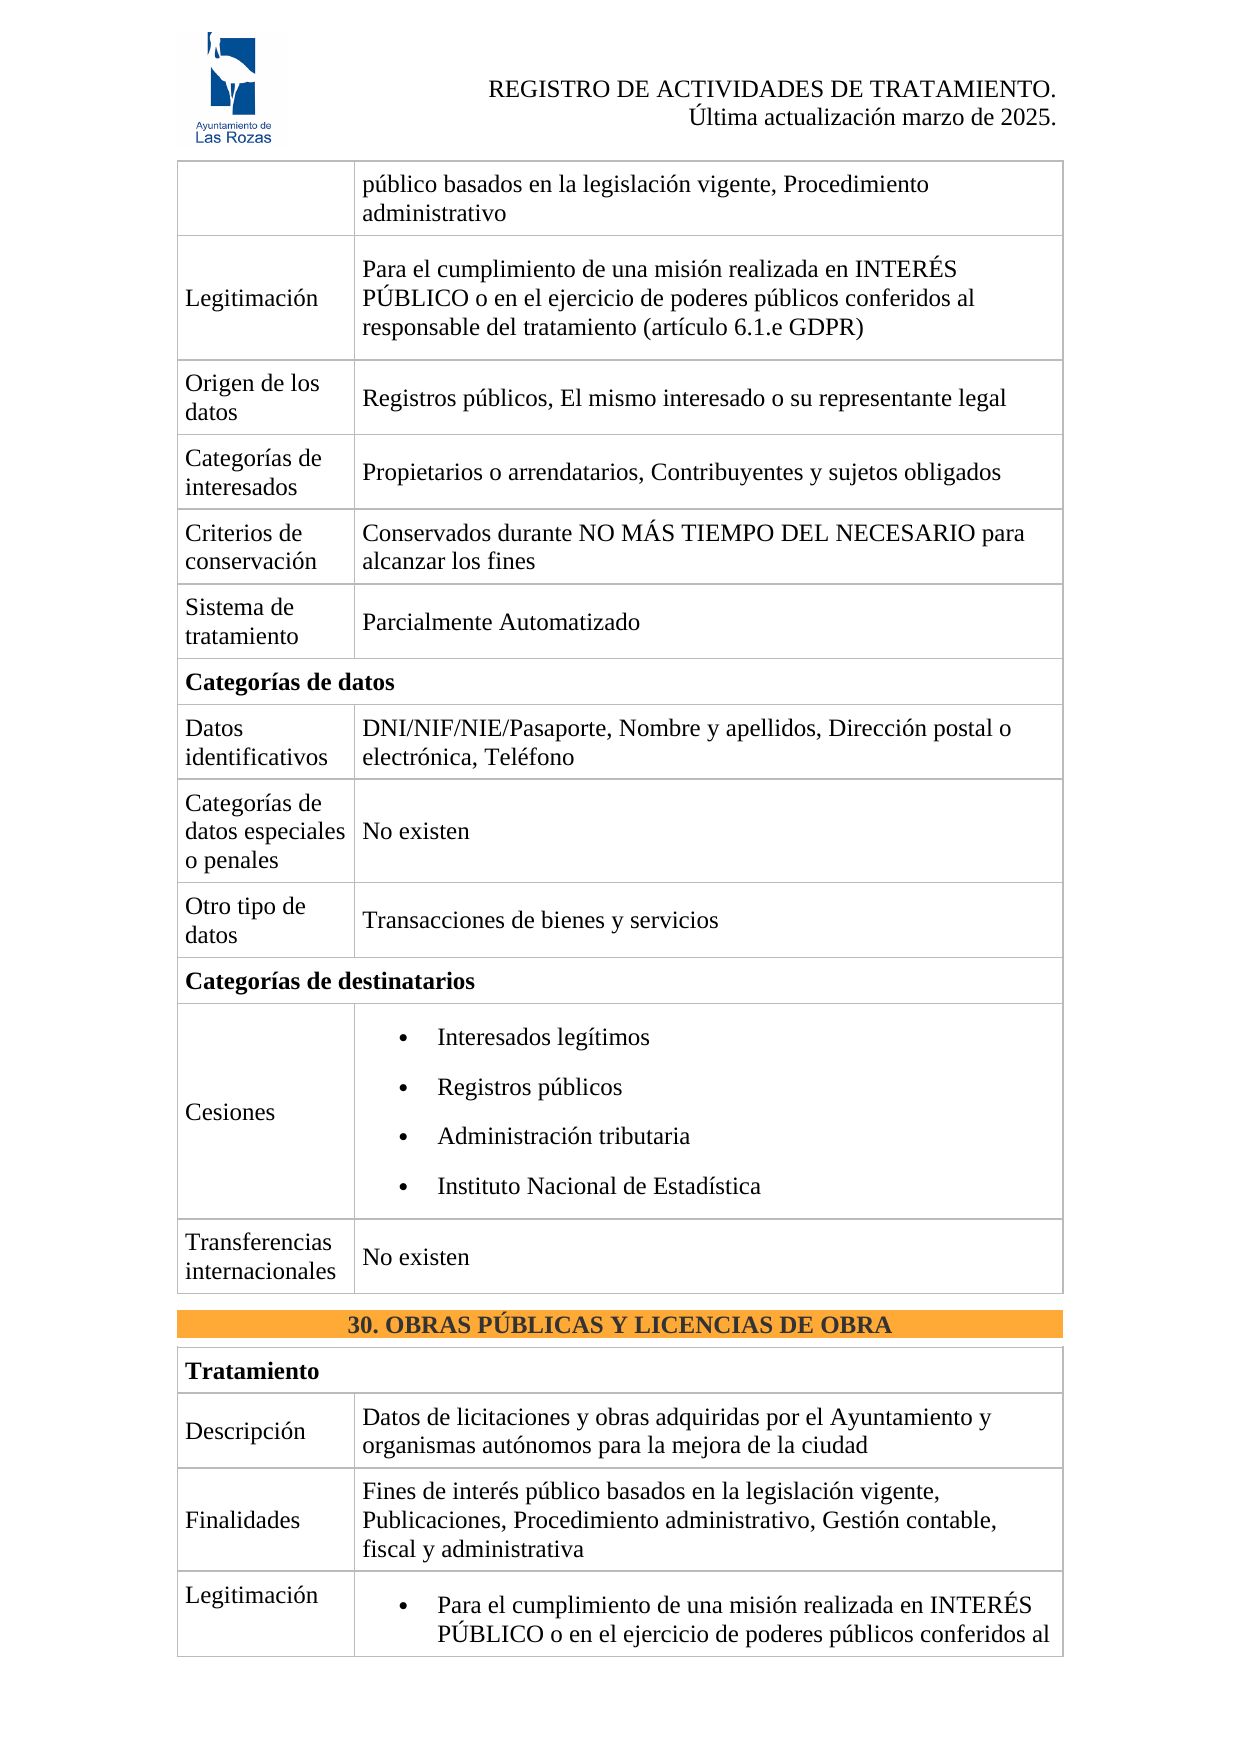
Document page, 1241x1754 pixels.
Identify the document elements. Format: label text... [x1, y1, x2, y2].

table_cell Transferencias internacionales [178, 1220, 354, 1293]
table_cell Categorías de destinatarios [178, 958, 1062, 1002]
table_cell Propietarios o arrendatarios, Contribuyentes y sujetos obligados [355, 435, 1062, 508]
table_cell DNI/NIF/NIE/Pasaporte, Nombre y apellidos, Dirección postal o electrónica, Teléfono [355, 705, 1062, 778]
table_cell Para el cumplimiento de una misión realizada en INTERÉS PÚBLICO o en el ejercicio de poderes públicos conferidos al responsable del tratamiento (artículo 6.1.e GDPR) [355, 236, 1062, 359]
table_cell No existen [355, 780, 1062, 882]
table_cell Interesados legítimos Registros públicos Administración tributaria Instituto Nacional de Estadística [355, 1004, 1062, 1218]
table_cell Legitimación [178, 236, 354, 359]
table_cell público basados en la legislación vigente, Procedimiento administrativo [355, 162, 1062, 235]
table_cell Legitimación [178, 1572, 354, 1656]
table_cell Fines de interés público basados en la legislación vigente, Publicaciones, Procedimiento administrativo, Gestión contable, fiscal y administrativa [355, 1469, 1062, 1570]
table_cell No existen [355, 1220, 1062, 1293]
table_cell Criterios de conservación [178, 510, 354, 583]
table_cell Categorías de datos especiales o penales [178, 780, 354, 882]
table_cell Categorías de datos [178, 659, 1062, 704]
table_header Tratamiento [178, 1348, 1062, 1392]
table_cell Transacciones de bienes y servicios [355, 883, 1062, 956]
table_cell Descripción [178, 1394, 354, 1467]
table_cell Categorías de interesados [178, 435, 354, 508]
table_cell Conservados durante NO MÁS TIEMPO DEL NECESARIO para alcanzar los fines [355, 510, 1062, 583]
table_cell Datos de licitaciones y obras adquiridas por el Ayuntamiento y organismas autónomos para la mejora de la ciudad [355, 1394, 1062, 1467]
table_cell Para el cumplimiento de una misión realizada en INTERÉS PÚBLICO o en el ejercicio de poderes públicos conferidos al [355, 1572, 1062, 1656]
table_cell Otro tipo de datos [178, 883, 354, 956]
table_cell Datos identificativos [178, 705, 354, 778]
table_cell [178, 162, 354, 235]
subtitle 30. OBRAS PÚBLICAS Y LICENCIAS DE OBRA [177, 1310, 1063, 1338]
table_cell Finalidades [178, 1469, 354, 1570]
table_cell Sistema de tratamiento [178, 585, 354, 658]
table_cell Cesiones [178, 1004, 354, 1218]
table_cell Origen de los datos [178, 361, 354, 434]
table_cell Registros públicos, El mismo interesado o su representante legal [355, 361, 1062, 434]
table_cell Parcialmente Automatizado [355, 585, 1062, 658]
